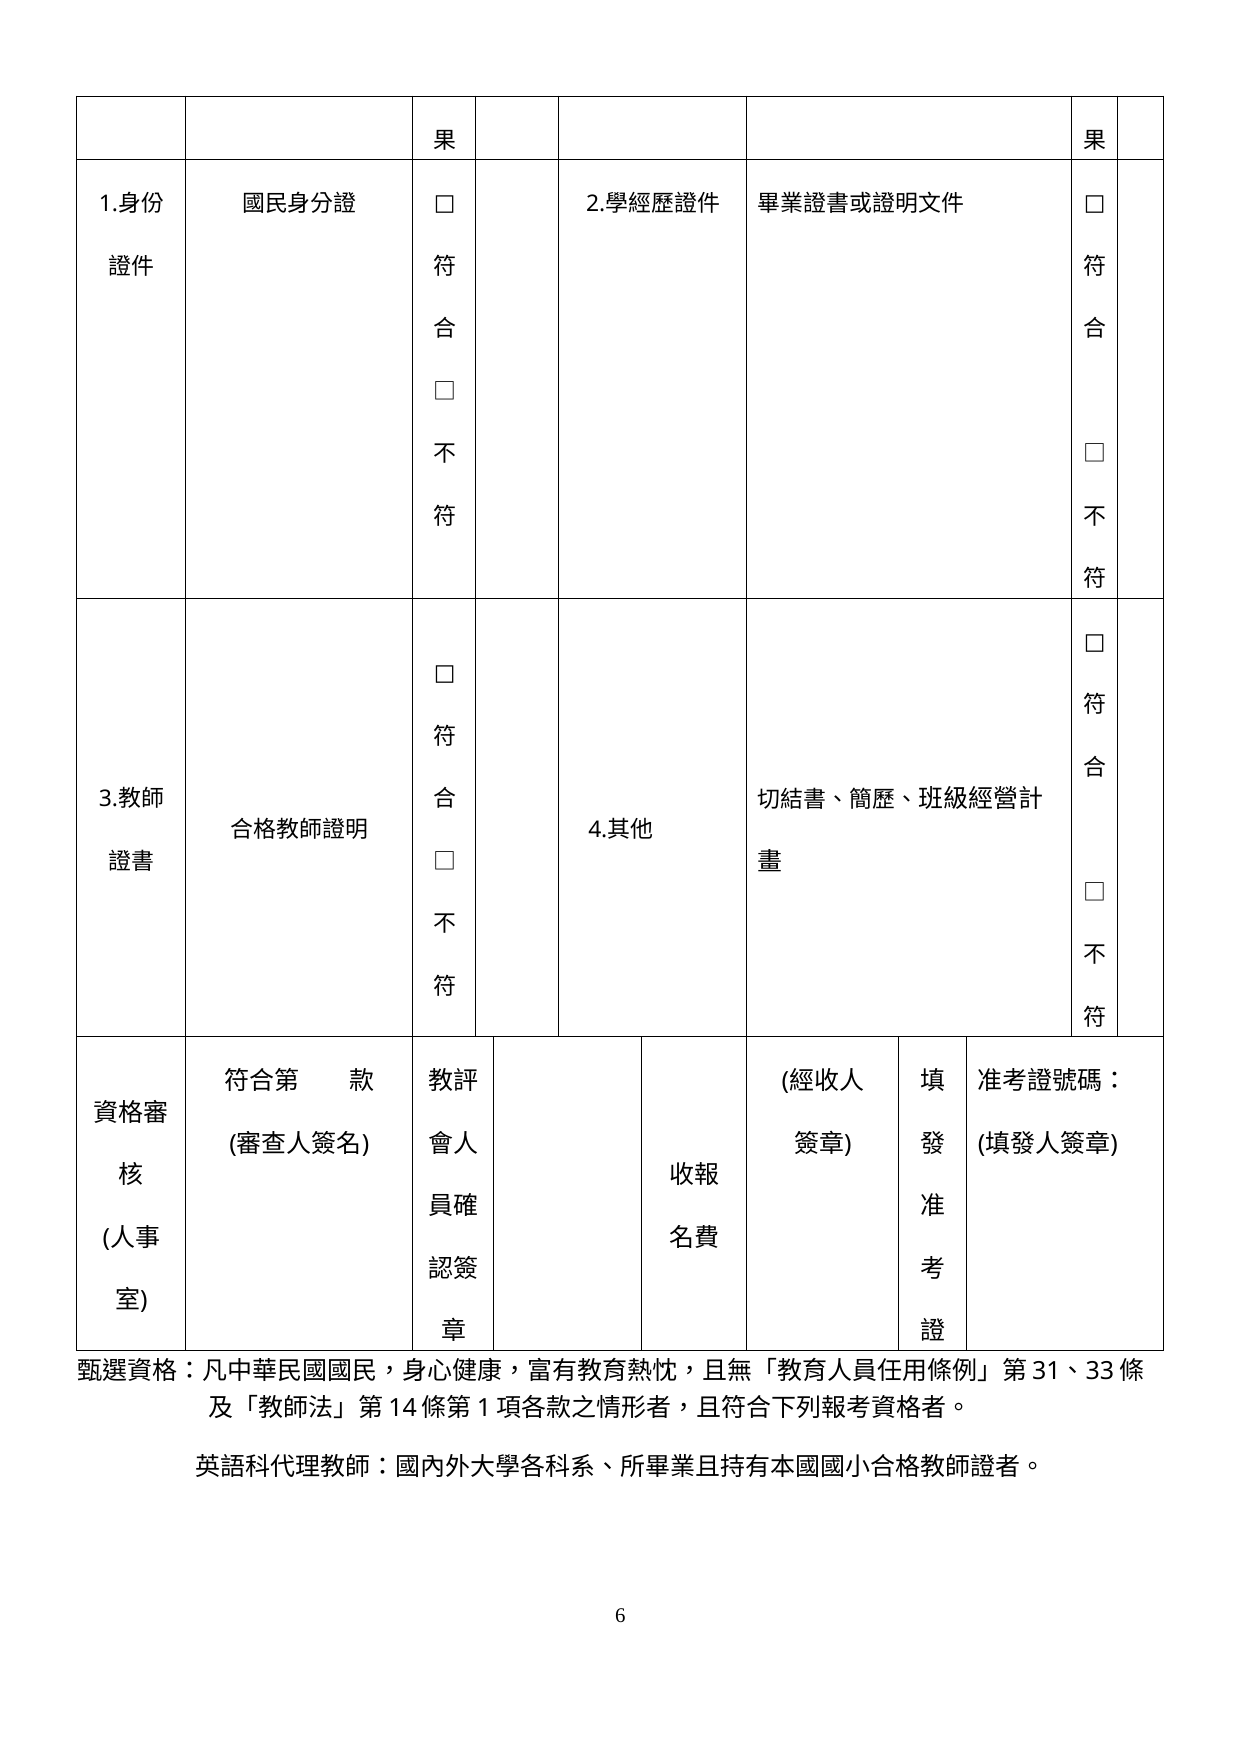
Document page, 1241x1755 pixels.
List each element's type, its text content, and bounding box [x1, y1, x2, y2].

table_cell □符合 □不符 [413, 599, 475, 1036]
table_cell 收報 名費 [642, 1037, 746, 1350]
table_cell □符合 □不符 [1072, 160, 1117, 598]
table_cell [476, 97, 558, 159]
table_cell [494, 1037, 641, 1350]
table_cell [186, 97, 412, 159]
table_cell 1.身份證件 [77, 160, 185, 598]
table_cell [77, 97, 185, 159]
table_cell □符合 □不符 [413, 160, 475, 598]
table_cell [1118, 160, 1163, 598]
table_cell 果 [1072, 97, 1117, 159]
table_cell 切結書、簡歷、班級經營計畫 [747, 599, 1071, 1036]
table_cell 4.其他 [559, 599, 746, 1036]
table_cell 填 發 准考證 [899, 1037, 966, 1350]
text 甄選資格：凡中華民國國民，身心健康，富有教育熱忱，且無「教育人員任用條例」第31、33條及「教師法」第14條第1項各款之情形者，且符合下列報考資格者。 [77, 1351, 1163, 1423]
table_cell [1118, 599, 1163, 1036]
table_cell [476, 160, 558, 598]
table_cell [476, 599, 558, 1036]
table_cell 合格教師證明 [186, 599, 412, 1036]
table_cell 畢業證書或證明文件 [747, 160, 1071, 598]
table_cell 國民身分證 [186, 160, 412, 598]
table_cell [559, 97, 746, 159]
table_cell 資格審核 (人事室) [77, 1037, 185, 1350]
table_cell □符合 □不符 [1072, 599, 1117, 1036]
table_cell 准考證號碼： (填發人簽章) [967, 1037, 1163, 1350]
table_cell 3.教師證書 [77, 599, 185, 1036]
table_cell 教評會人員確認簽章 [413, 1037, 493, 1350]
text 英語科代理教師：國內外大學各科系、所畢業且持有本國國小合格教師證者。 [77, 1423, 1163, 1486]
table_cell 符合第 款 (審查人簽名) [186, 1037, 412, 1350]
table_cell 2.學經歷證件 [559, 160, 746, 598]
table_cell [1118, 97, 1163, 159]
table_cell (經收人 簽章) [747, 1037, 898, 1350]
table_cell [747, 97, 1071, 159]
table_cell 果 [413, 97, 475, 159]
